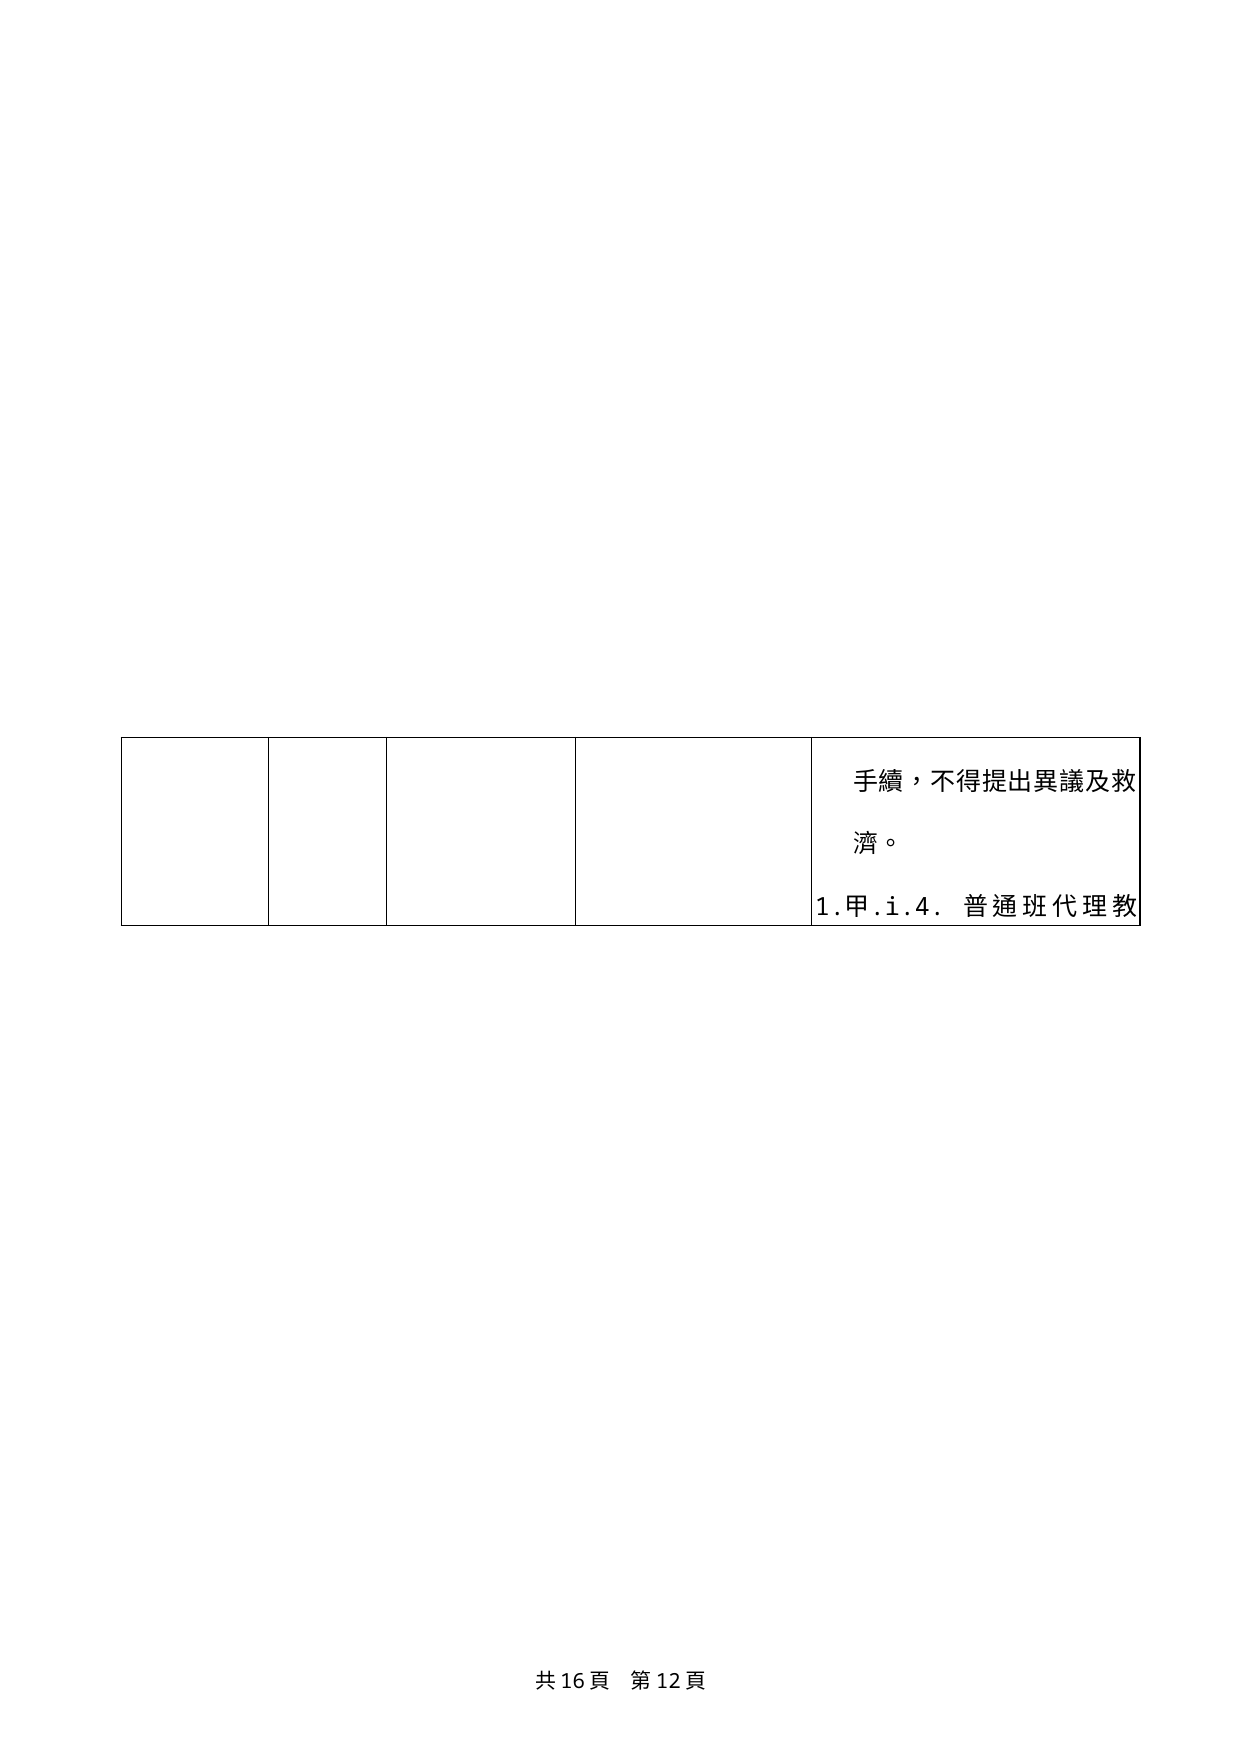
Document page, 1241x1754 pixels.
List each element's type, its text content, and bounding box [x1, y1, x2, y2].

table_cell [576, 738, 811, 925]
table_cell [122, 738, 268, 925]
table_cell [387, 738, 575, 925]
table_cell 本次各類缺額得視教育部國民教育署補助各地方政府115學年度推動國小合理教師員額計畫公文核定函、教師借調狀況調整，如有增減，將配合調整缺額聘用，如經教育局或國教署核定無該項缺額，則該項代理教師錄取資格即取消。 實際授課內容須配合學校需求彈性調配，並須配合學校安排協助相關活動。 聘期起迄日以臺中市政府教育局核定為主(115年8月1日後聘任之聘期以實際報到之日起聘)，惟借調、停聘結束或代理原因消滅，人員提前復職時，即無條件中止聘約，並依規辦理離職手續，不得提出異議及救濟。 普通班代理教師缺，依成績高低依序錄取實缺、借調缺、外加員額缺(預估缺)。 各甄選類別備取若干名，如本學年度有新增長期代理教師缺額，得由備取人員依備取順序進用，候用期限至116年6月30日止；候用期間如有違反報名資格條件者，取消備取資格。 [812, 738, 1139, 925]
table_cell [269, 738, 386, 925]
